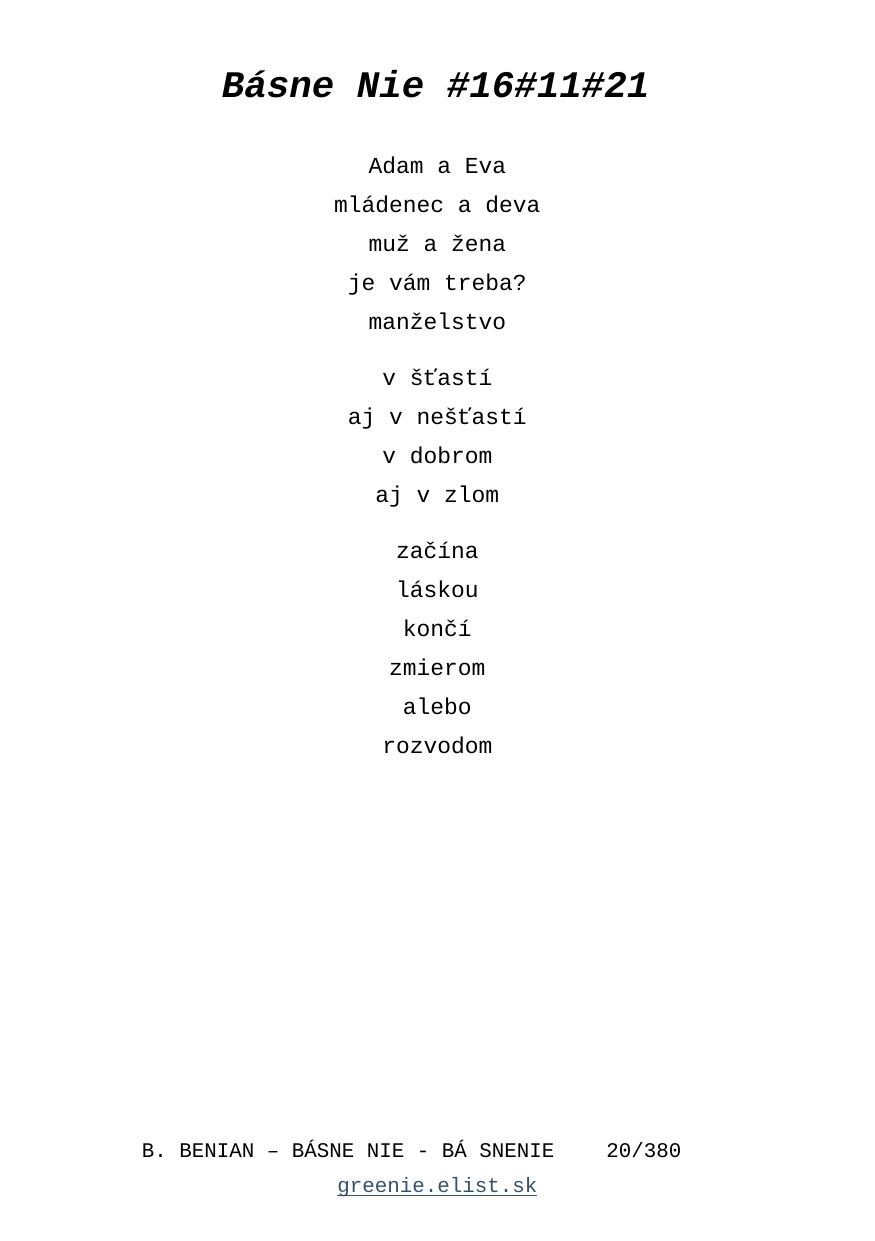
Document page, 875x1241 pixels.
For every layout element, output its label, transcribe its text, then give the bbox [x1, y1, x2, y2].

text v šťastí aj v nešťastí v dobrom aj v zlom [41, 367, 833, 509]
text začína láskou končí zmierom alebo rozvodom [41, 540, 833, 760]
subtitle Básne Nie #16#11#21 [41, 66, 833, 109]
text Adam a Eva mládenec a deva muž a žena je vám treba? manželstvo [41, 155, 833, 336]
